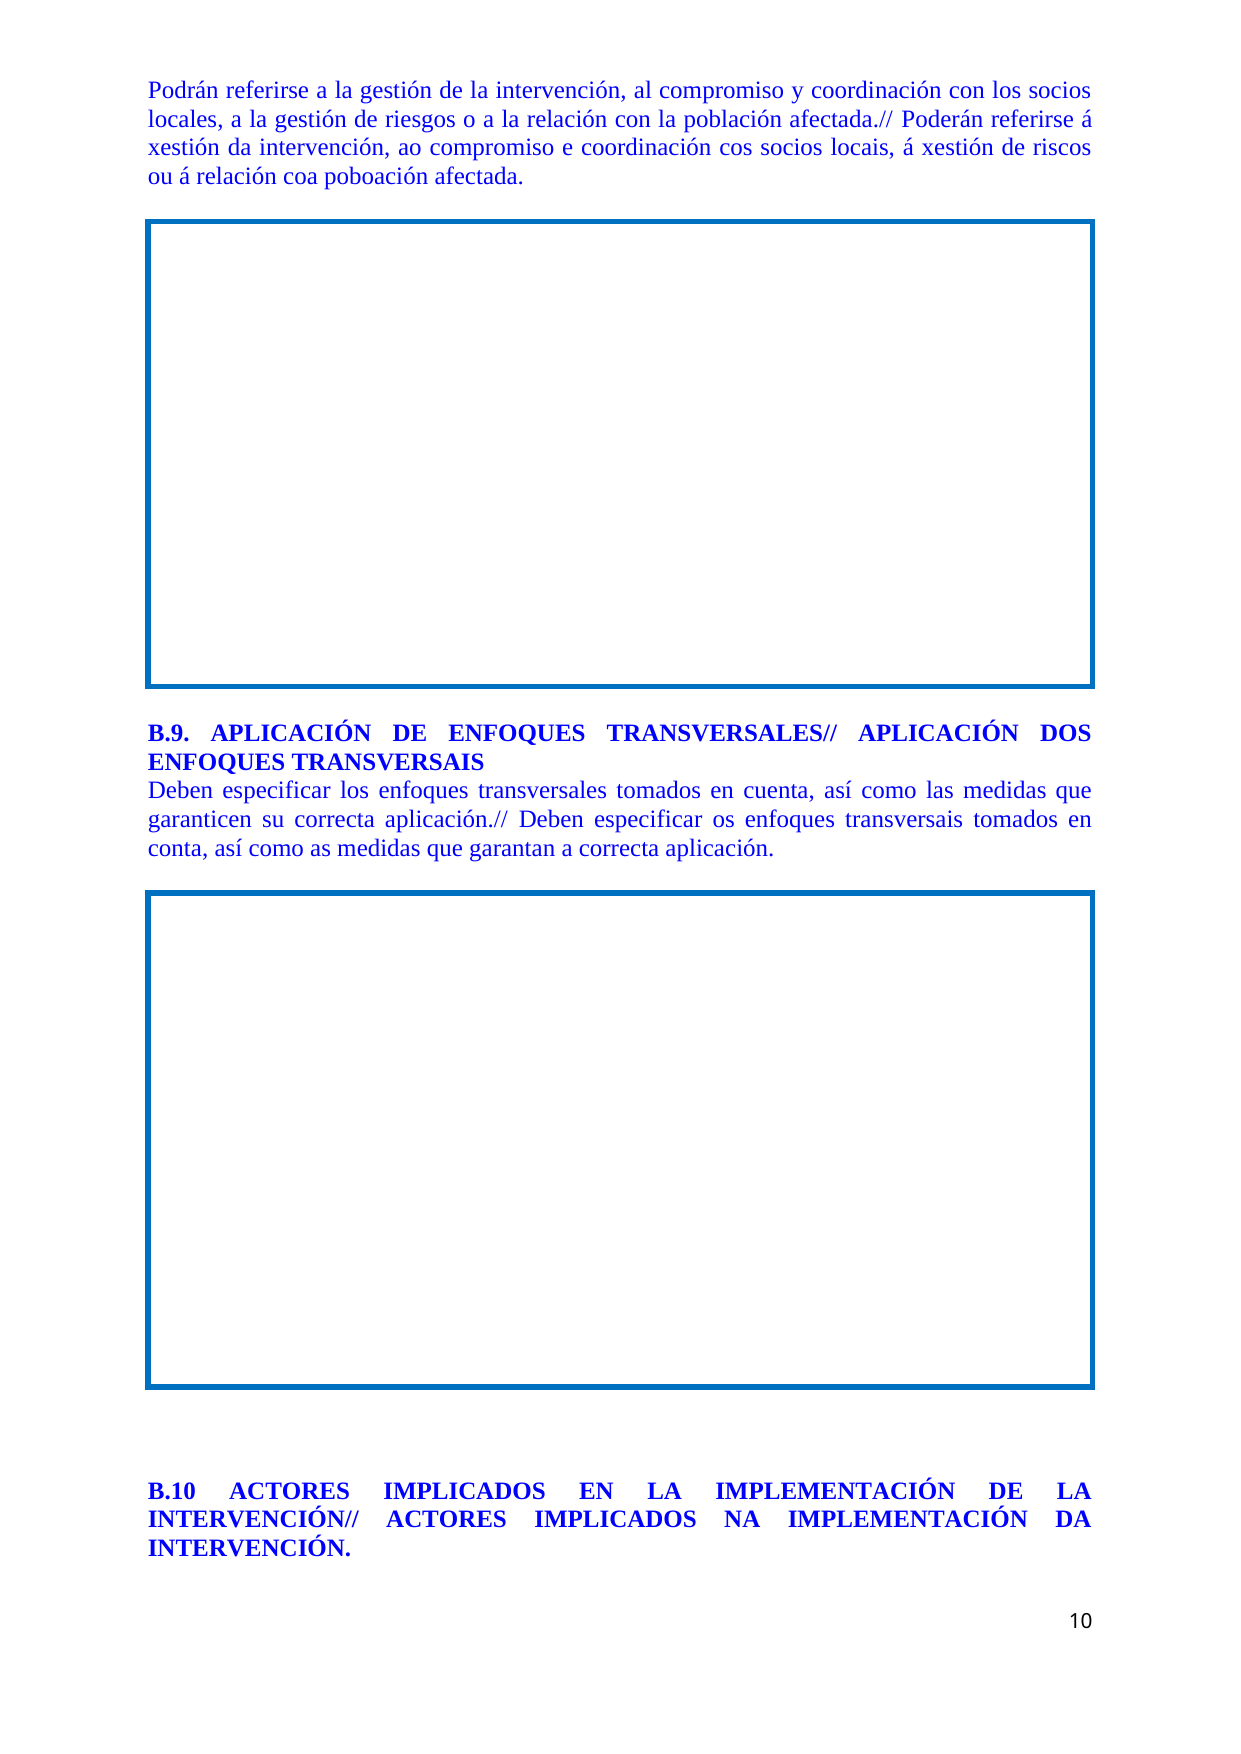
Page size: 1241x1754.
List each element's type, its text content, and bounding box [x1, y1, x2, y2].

text B.9. APLICACIÓN DE ENFOQUES TRANSVERSALES// APLICACIÓN DOS ENFOQUES TRANSVERSAIS [148, 718, 1092, 775]
table_header [151, 224, 1090, 684]
table_header [151, 896, 1090, 1384]
text B.10 ACTORES IMPLICADOS EN LA IMPLEMENTACIÓN DE LA INTERVENCIÓN// ACTORES IMPLICADOS NA IMPLEMENTACIÓN DA INTERVENCIÓN. [148, 1476, 1092, 1562]
text Podrán referirse a la gestión de la intervención, al compromiso y coordinación con los socios locales, a la gestión de riesgos o a la relación con la población afectada.// Poderán referirse á xestión da intervención, ao compromiso e coordinación cos socios locais, á xestión de riscos ou á relación coa poboación afectada. [148, 75, 1092, 190]
text Deben especificar los enfoques transversales tomados en cuenta, así como las medidas que garanticen su correcta aplicación.// Deben especificar os enfoques transversais tomados en conta, así como as medidas que garantan a correcta aplicación. [148, 775, 1092, 862]
